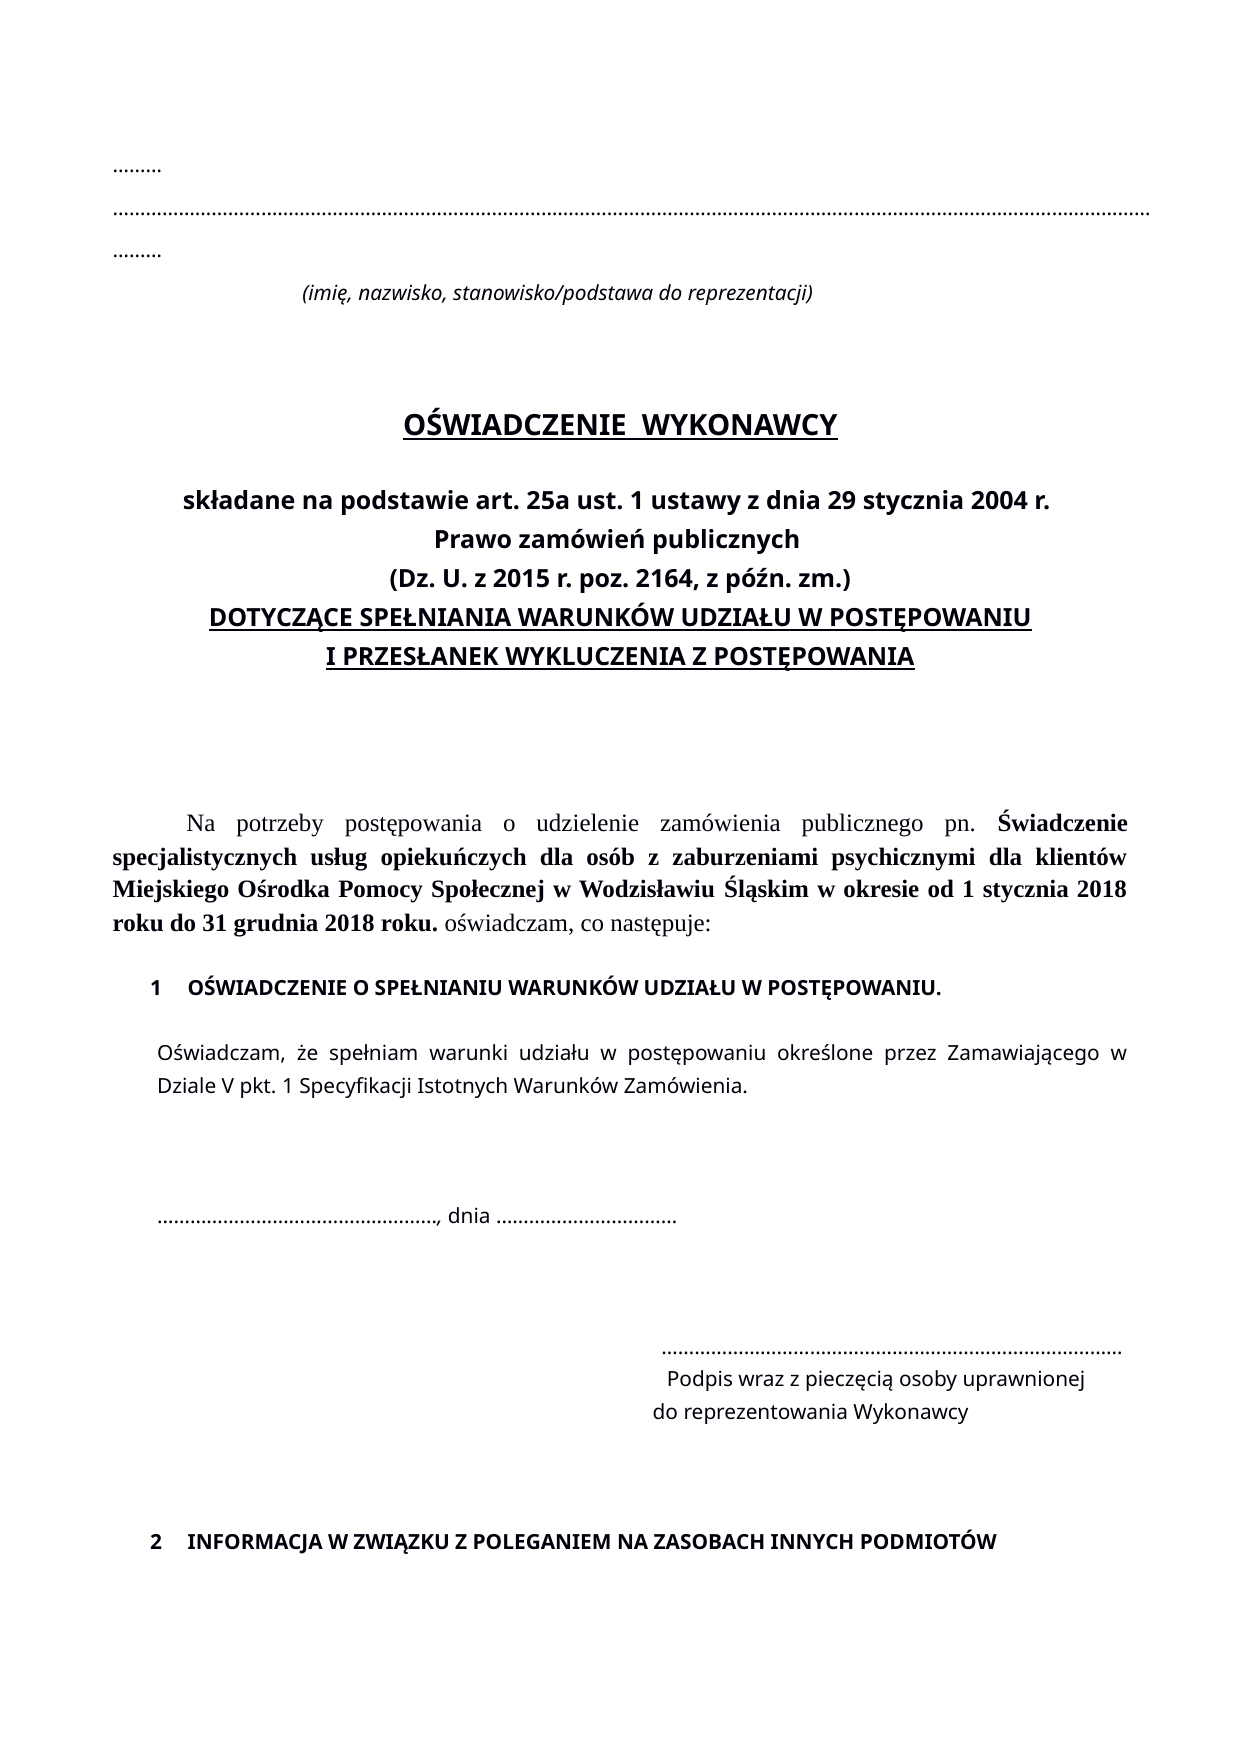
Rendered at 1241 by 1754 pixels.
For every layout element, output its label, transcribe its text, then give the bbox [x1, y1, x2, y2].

text OŚWIADCZENIE WYKONAWCY [112, 404, 1128, 444]
text I PRZESŁANEK WYKLUCZENIA Z POSTĘPOWANIA [112, 639, 1128, 673]
list Oświadczam, że spełniam warunki udziału w postępowaniu określone przez Zamawiającego w Dziale V pkt. 1 Specyfikacji Istotnych Warunków Zamówienia. [157, 1038, 1128, 1099]
list OŚWIADCZENIE O SPEŁNIANIU WARUNKÓW UDZIAŁU W POSTĘPOWANIU. [150, 973, 1128, 1002]
text DOTYCZĄCE SPEŁNIANIA WARUNKÓW UDZIAŁU W POSTĘPOWANIU [112, 600, 1128, 634]
text do reprezentowania Wykonawcy [112, 1397, 1128, 1426]
text (Dz. U. z 2015 r. poz. 2164, z późn. zm.) [112, 561, 1128, 595]
text ………………………………………………………………………… [629, 1332, 1128, 1360]
text Podpis wraz z pieczęcią osoby uprawnionej [112, 1364, 1128, 1393]
table_header ……… ……………………………………………………………………………………………………………………………………………………………………………… (imię, nazwisko, stanowisko/podstawa do reprezentacji) [101, 150, 1163, 404]
list INFORMACJA W ZWIĄZKU Z POLEGANIEM NA ZASOBACH INNYCH PODMIOTÓW [150, 1527, 1128, 1556]
text ……………………………………………, dnia …………………………… [157, 1201, 1128, 1230]
text Prawo zamówień publicznych [112, 521, 1128, 556]
table_header [1163, 150, 1184, 404]
text Na potrzeby postępowania o udzielenie zamówienia publicznego pn. Świadczenie specjalistycznych usług opiekuńczych dla osób z zaburzeniami psychicznymi dla klientów Miejskiego Ośrodka Pomocy Społecznej w Wodzisławiu Śląskim w okresie od 1 stycznia 2018 roku do 31 grudnia 2018 roku. oświadczam, co następuje: [112, 808, 1128, 936]
text składane na podstawie art. 25a ust. 1 ustawy z dnia 29 stycznia 2004 r. [112, 482, 1128, 516]
